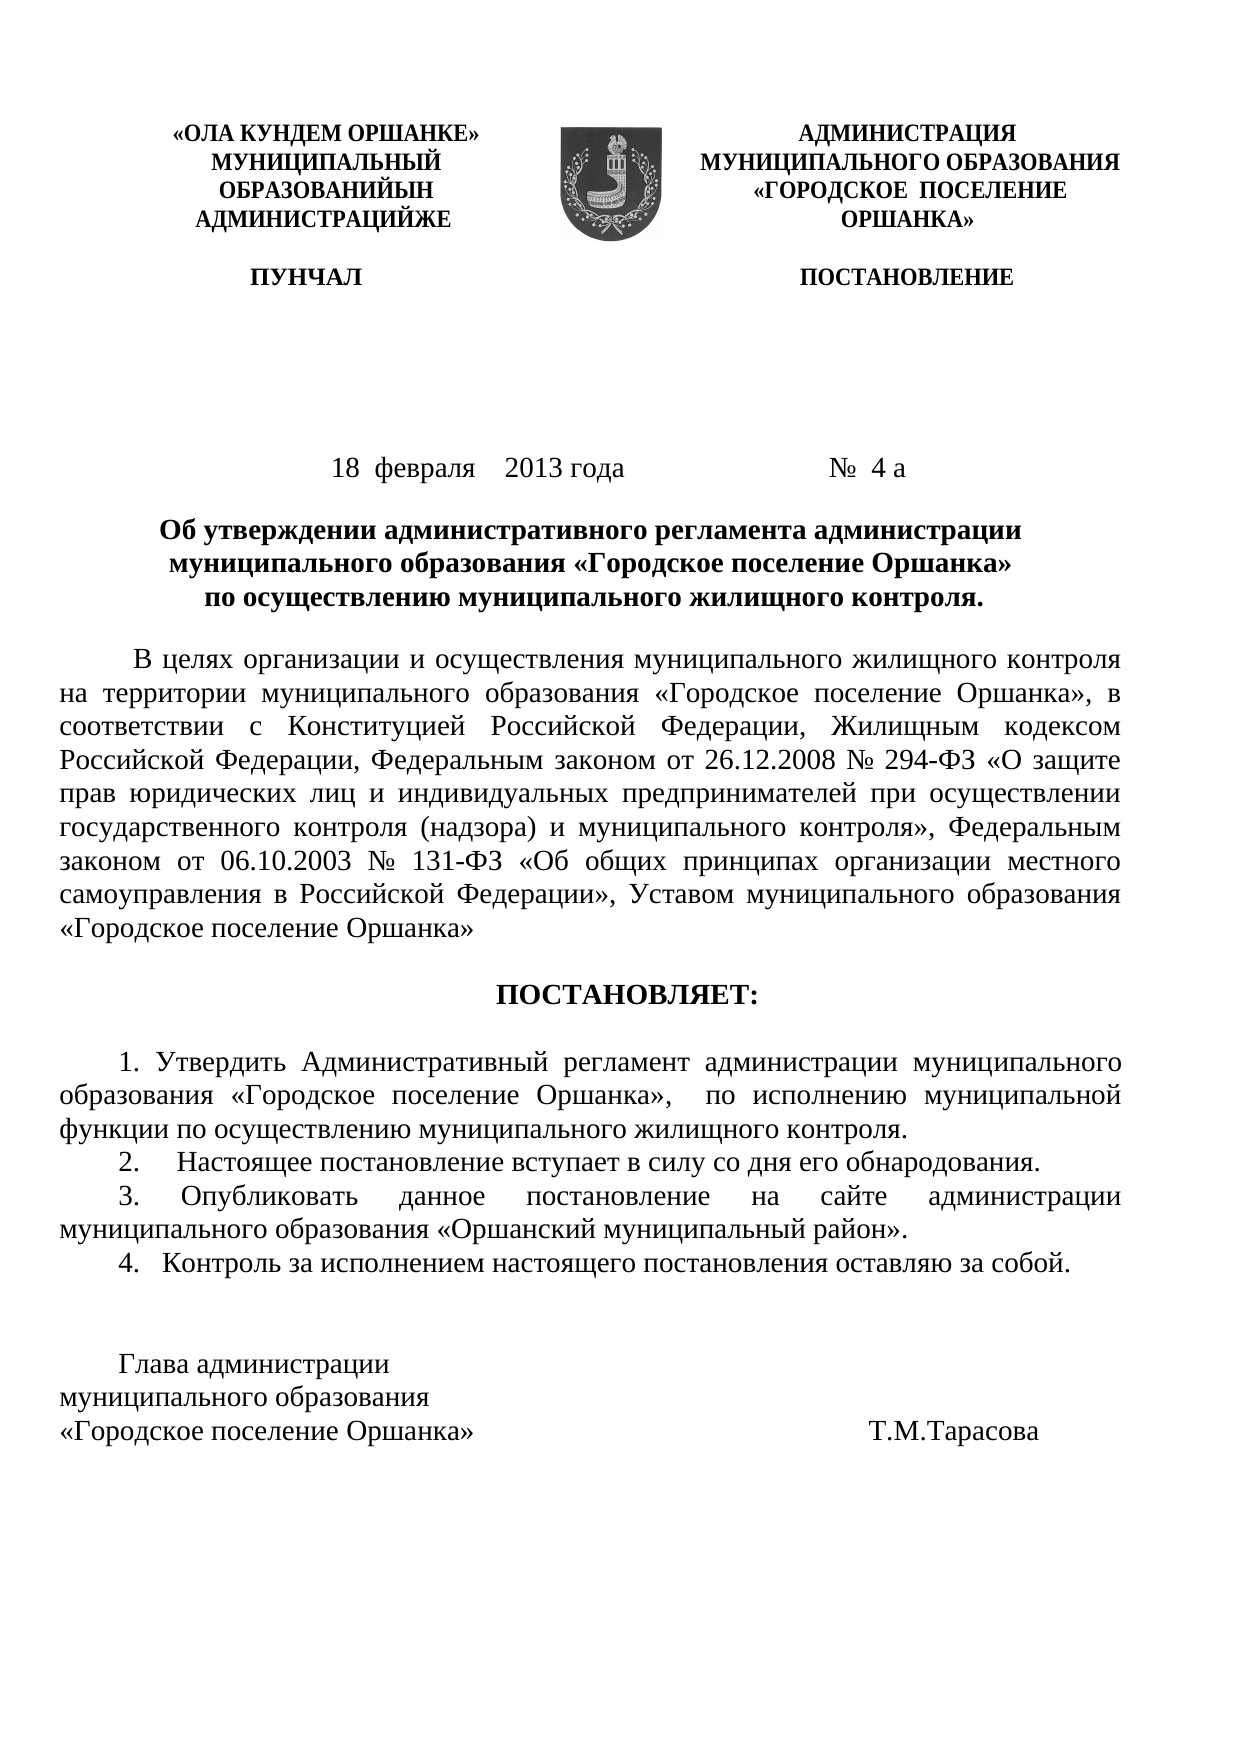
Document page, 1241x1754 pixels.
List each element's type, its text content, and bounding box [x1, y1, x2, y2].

text 2. Настоящее постановление вступает в силу со дня его обнародования. [59, 1144, 1122, 1178]
text муниципального образования [59, 1379, 1122, 1413]
text 18 февраля 2013 года № 4 а [156, 450, 1122, 483]
text 1. Утвердить Административный регламент администрации муниципального образования «Городское поселение Оршанка», по исполнению муниципальной функции по осуществлению муниципального жилищного контроля. [59, 1044, 1122, 1144]
picture [560, 127, 662, 242]
text Глава администрации [59, 1346, 1122, 1379]
text по осуществлению муниципального жилищного контроля. [59, 579, 1122, 613]
text 3. Опубликовать данное постановление на сайте администрации муниципального образования «Оршанский муниципальный район». [59, 1178, 1122, 1245]
table_header [546, 118, 682, 349]
text 4. Контроль за исполнением настоящего постановления оставляю за собой. [59, 1245, 1122, 1279]
title В целях организации и осуществления муниципального жилищного контроля на территории муниципального образования «Городское поселение Оршанка», в соответствии с Конституцией Российской Федерации, Жилищным кодексом Российской Федерации, Федеральным законом от 26.12.2008 № 294-ФЗ «О защите прав юридических лиц и индивидуальных предпринимателей при осуществлении государственного контроля (надзора) и муниципального контроля», Федеральным законом от 06.10.2003 № 131-ФЗ «Об общих принципах организации местного самоуправления в Российской Федерации», Уставом муниципального образования «Городское поселение Оршанка» [59, 641, 1122, 943]
title ПОСТАНОВЛЯЕТ: [59, 977, 1122, 1010]
text «Городское поселение Оршанка» Т.М.Тарасова [59, 1413, 1122, 1446]
table_header АДМИНИСТРАЦИЯ МУНИЦИПАЛЬНОГО ОБРАЗОВАНИЯ «ГОРОДСКОЕ ПОСЕЛЕНИЕ ОРШАНКА» ПОСТАНОВЛЕНИЕ [682, 118, 1132, 349]
text Об утверждении административного регламента администрации муниципального образования «Городское поселение Оршанка» [59, 512, 1122, 579]
table_header «ОЛА КУНДЕМ ОРШАНКЕ» МУНИЦИПАЛЬНЫЙ ОБРАЗОВАНИЙЫН АДМИНИСТРАЦИЙЖЕ ПУНЧАЛ [106, 118, 546, 349]
